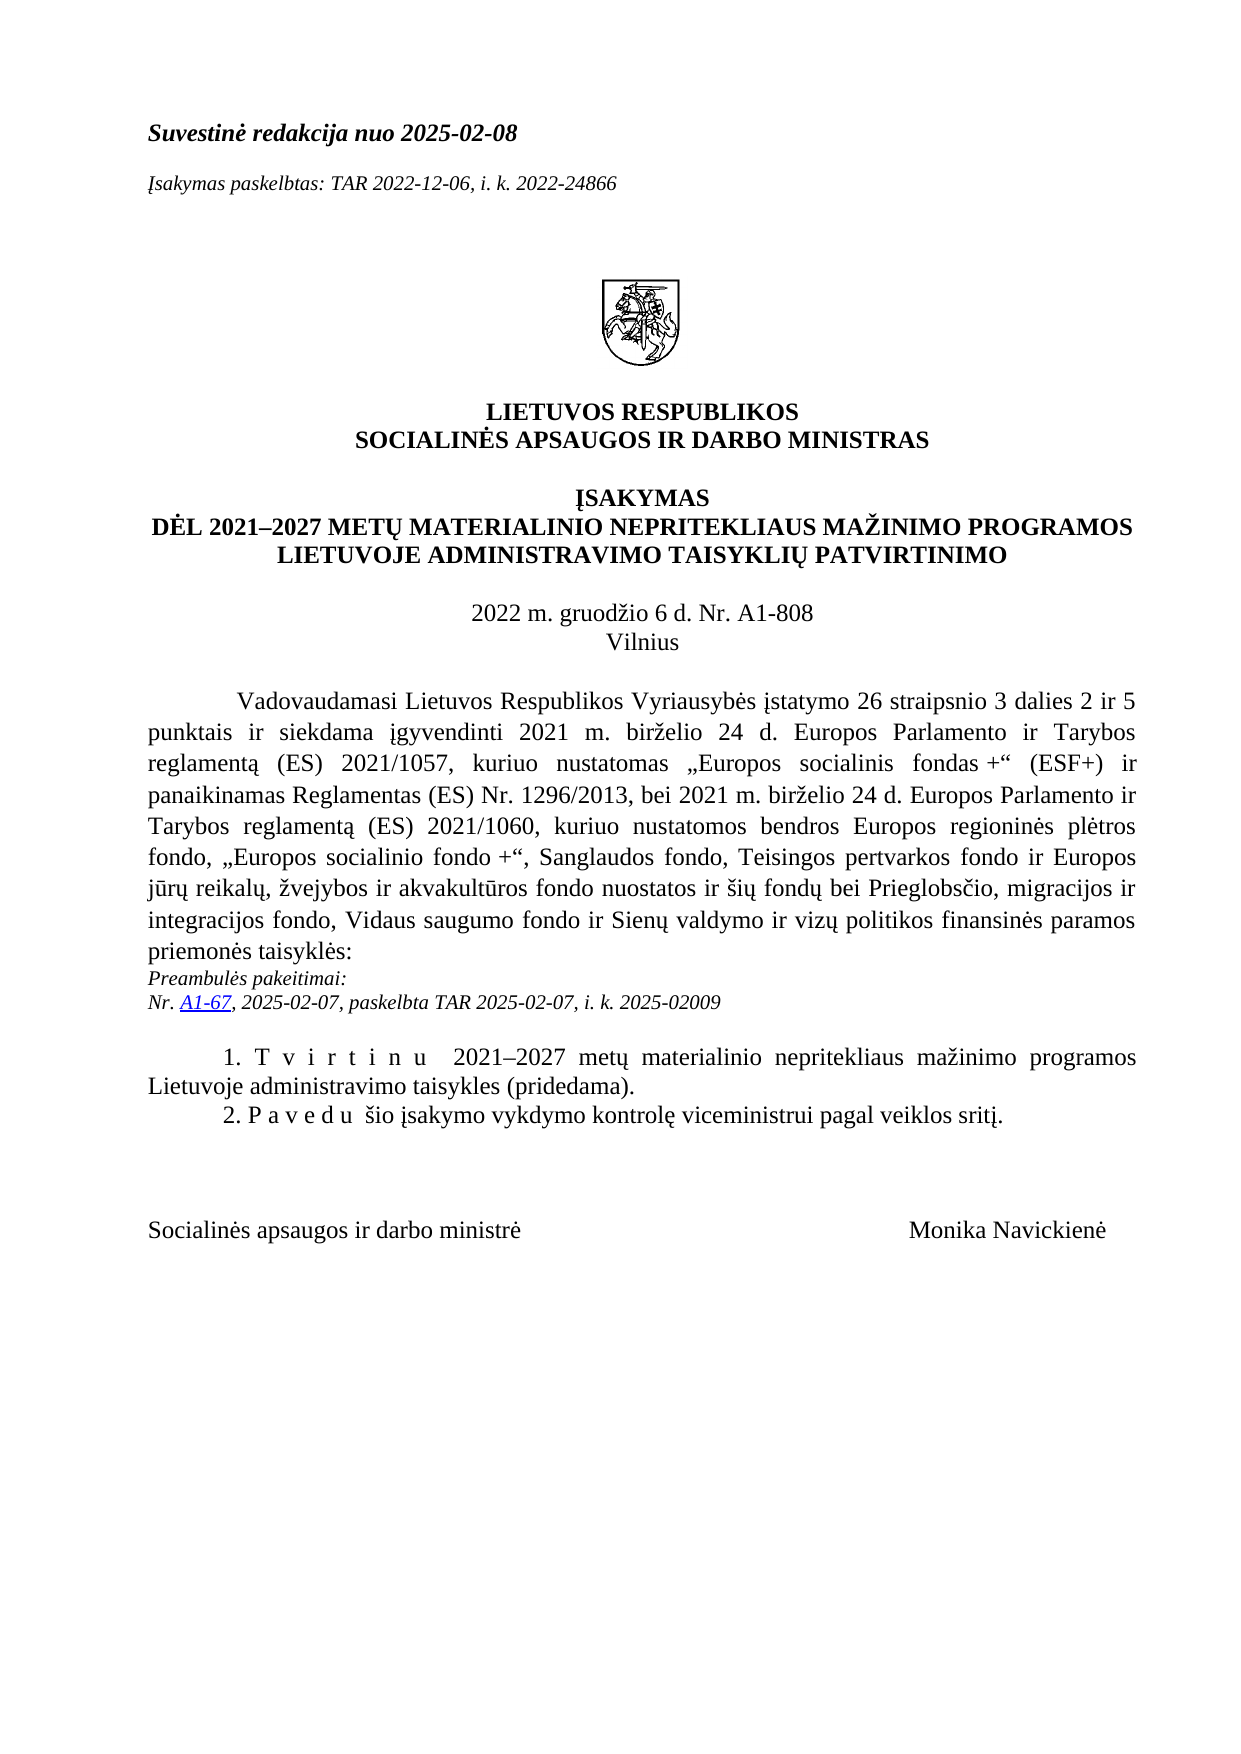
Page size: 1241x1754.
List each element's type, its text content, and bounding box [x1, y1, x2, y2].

text 2022 m. gruodžio 6 d. Nr. A1-808 [148, 598, 1137, 627]
text Socialinės apsaugos ir darbo ministrė Monika Navickienė [148, 1215, 1137, 1244]
text LIETUVOS RESPUBLIKOS [148, 397, 1137, 426]
text DĖL 2021–2027 METŲ MATERIALINIO NEPRITEKLIAUS MAŽINIMO PROGRAMOS LIETUVOJE ADMINISTRAVIMO TAISYKLIŲ PATVIRTINIMO [148, 512, 1137, 569]
text 1. T v i r t i n u 2021–2027 metų materialinio nepritekliaus mažinimo programos Lietuvoje administravimo taisykles (pridedama). [148, 1042, 1137, 1100]
text Suvestinė redakcija nuo 2025-02-08 [148, 118, 1137, 147]
text Įsakymas paskelbtas: TAR 2022-12-06, i. k. 2022-24866 [148, 171, 1137, 195]
text SOCIALINĖS APSAUGOS IR DARBO MINISTRAS [148, 426, 1137, 454]
text Vilnius [148, 627, 1137, 656]
text Vadovaudamasi Lietuvos Respublikos Vyriausybės įstatymo 26 straipsnio 3 dalies 2 ir 5 punktais ir siekdama įgyvendinti 2021 m. birželio 24 d. Europos Parlamento ir Tarybos reglamentą (ES) 2021/1057, kuriuo nustatomas „Europos socialinis fondas +“ (ESF+) ir panaikinamas Reglamentas (ES) Nr. 1296/2013, bei 2021 m. birželio 24 d. Europos Parlamento ir Tarybos reglamentą (ES) 2021/1060, kuriuo nustatomos bendros Europos regioninės plėtros fondo, „Europos socialinio fondo +“, Sanglaudos fondo, Teisingos pertvarkos fondo ir Europos jūrų reikalų, žvejybos ir akvakultūros fondo nuostatos ir šių fondų bei Prieglobsčio, migracijos ir integracijos fondo, Vidaus saugumo fondo ir Sienų valdymo ir vizų politikos finansinės paramos priemonės taisyklės: [148, 684, 1137, 966]
text ĮSAKYMAS [148, 483, 1137, 512]
text Preambulės pakeitimai: [148, 966, 1137, 990]
text Nr. A1-67, 2025-02-07, paskelbta TAR 2025-02-07, i. k. 2025-02009 [148, 990, 1137, 1014]
text 2. P a v e d u šio įsakymo vykdymo kontrolę viceministrui pagal veiklos sritį. [148, 1100, 1137, 1129]
